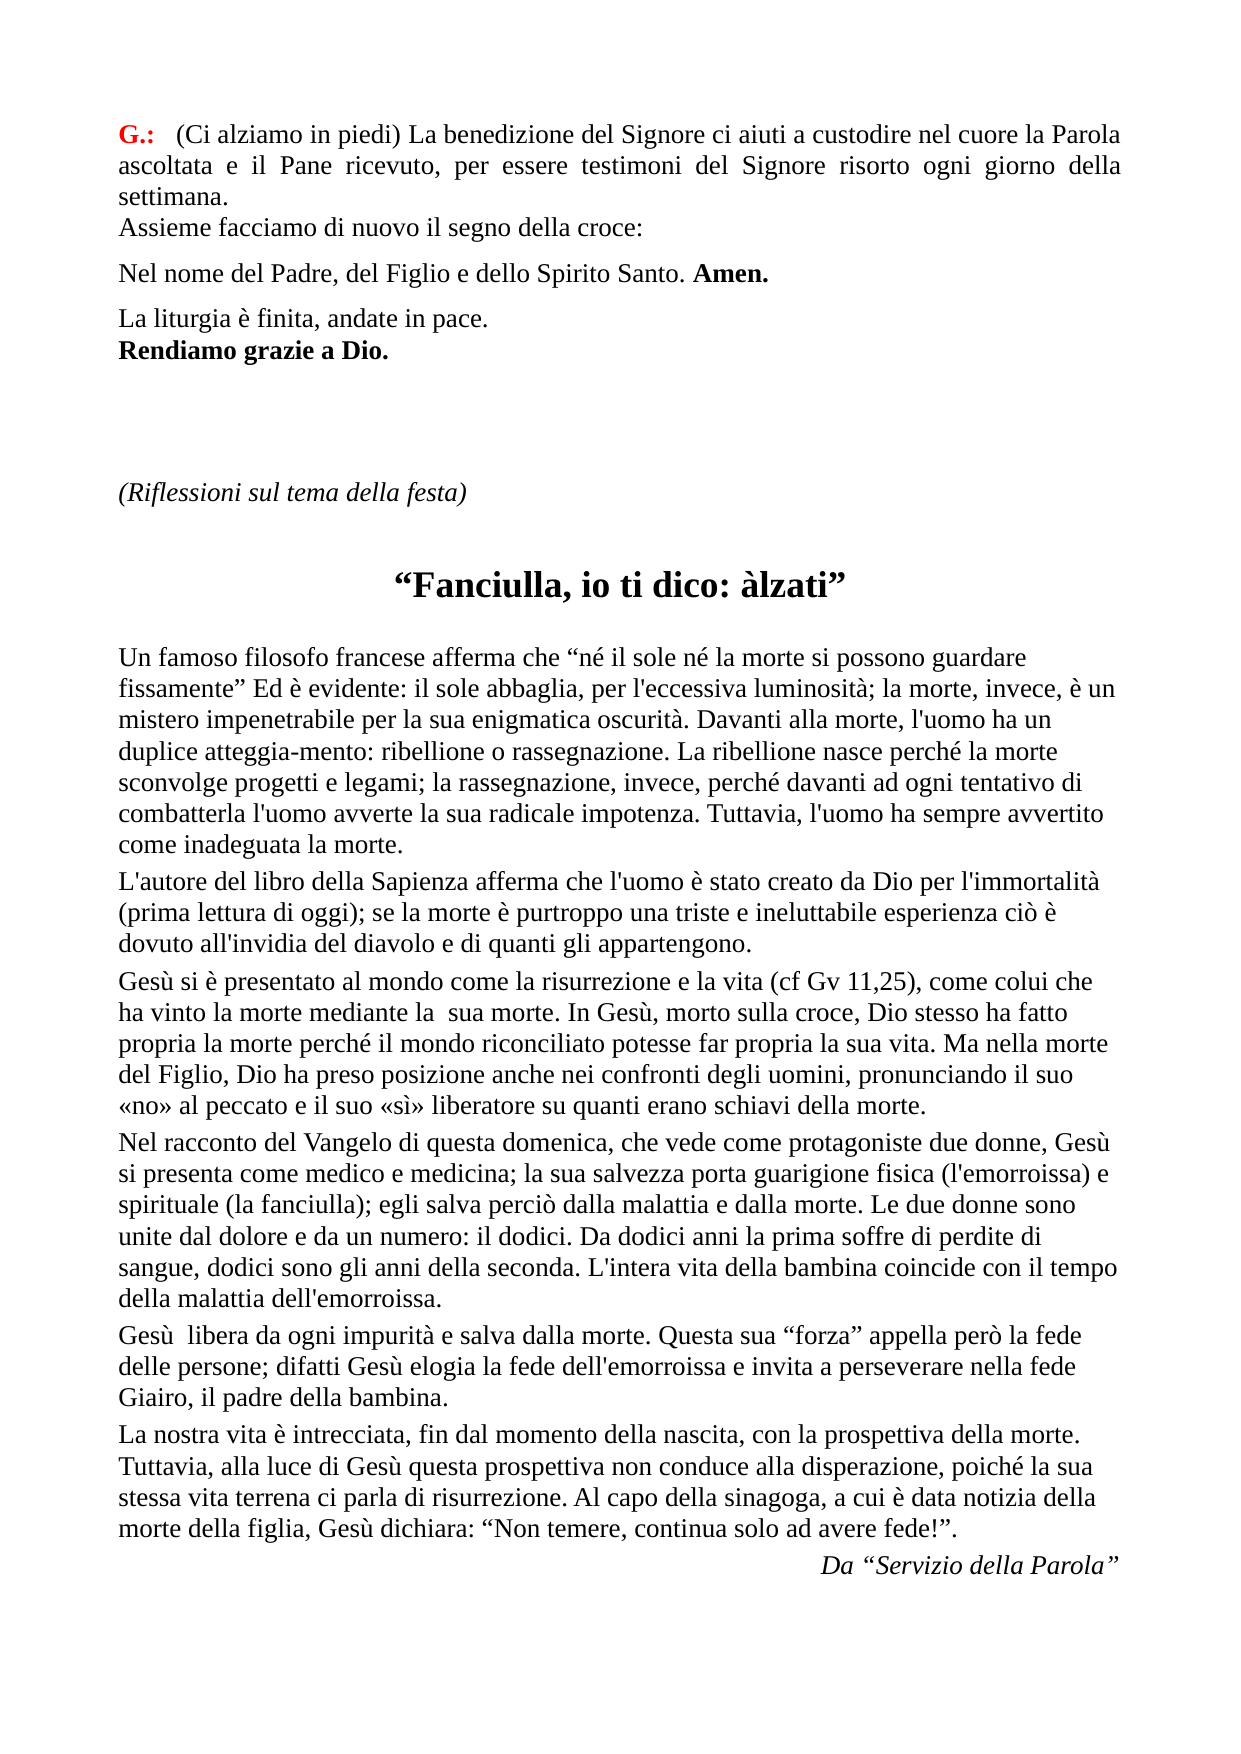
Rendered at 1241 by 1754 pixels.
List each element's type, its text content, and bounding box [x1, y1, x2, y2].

text Gesù libera da ogni impurità e salva dalla morte. Questa sua “forza” appella però la fede delle persone; difatti Gesù elogia la fede dell'emorroissa e invita a perseverare nella fede Giairo, il padre della bambina. [118, 1319, 1122, 1412]
text Nel nome del Padre, del Figlio e dello Spirito Santo. Amen. [118, 257, 1122, 288]
text Un famoso filosofo francese afferma che “né il sole né la morte si possono guardare fissamente” Ed è evidente: il sole abbaglia, per l'eccessiva luminosità; la morte, invece, è un mistero impenetrabile per la sua enigmatica oscurità. Davanti alla morte, l'uomo ha un duplice atteggia-mento: ribellione o rassegnazione. La ribellione nasce perché la morte sconvolge progetti e legami; la rassegnazione, invece, perché davanti ad ogni tentativo di combatterla l'uomo avverte la sua radicale impotenza. Tuttavia, l'uomo ha sempre avvertito come inadeguata la morte. [118, 641, 1122, 859]
text Rendiamo grazie a Dio. [118, 334, 1122, 365]
text Da “Servizio della Parola” [118, 1549, 1122, 1580]
text Gesù si è presentato al mondo come la risurrezione e la vita (cf Gv 11,25), come colui che ha vinto la morte mediante la sua morte. In Gesù, morto sulla croce, Dio stesso ha fatto propria la morte perché il mondo riconciliato potesse far propria la sua vita. Ma nella morte del Figlio, Dio ha preso posizione anche nei confronti degli uomini, pronunciando il suo «no» al peccato e il suo «sì» liberatore su quanti erano schiavi della morte. [118, 964, 1122, 1120]
text (Riflessioni sul tema della festa) [118, 476, 1122, 507]
text Nel racconto del Vangelo di questa domenica, che vede come protagoniste due donne, Gesù si presenta come medico e medicina; la sua salvezza porta guarigione fisica (l'emorroissa) e spirituale (la fanciulla); egli salva perciò dalla malattia e dalla morte. Le due donne sono unite dal dolore e da un numero: il dodici. Da dodici anni la prima soffre di perdite di sangue, dodici sono gli anni della seconda. L'intera vita della bambina coincide con il tempo della malattia dell'emorroissa. [118, 1126, 1122, 1313]
subtitle “Fanciulla, io ti dico: àlzati” [118, 562, 1122, 605]
text G.: (Ci alziamo in piedi) La benedizione del Signore ci aiuti a custodire nel cuore la Parola ascoltata e il Pane ricevuto, per essere testimoni del Signore risorto ogni giorno della settimana. [118, 118, 1122, 212]
text La liturgia è finita, andate in pace. [118, 303, 1122, 334]
text L'autore del libro della Sapienza afferma che l'uomo è stato creato da Dio per l'immortalità (prima lettura di oggi); se la morte è purtroppo una triste e ineluttabile esperienza ciò è dovuto all'invidia del diavolo e di quanti gli appartengono. [118, 865, 1122, 959]
text Assieme facciamo di nuovo il segno della croce: [118, 212, 1122, 243]
text La nostra vita è intrecciata, fin dal momento della nascita, con la prospettiva della morte. Tuttavia, alla luce di Gesù questa prospettiva non conduce alla disperazione, poiché la sua stessa vita terrena ci parla di risurrezione. Al capo della sinagoga, a cui è data notizia della morte della figlia, Gesù dichiara: “Non temere, continua solo ad avere fede!”. [118, 1418, 1122, 1543]
